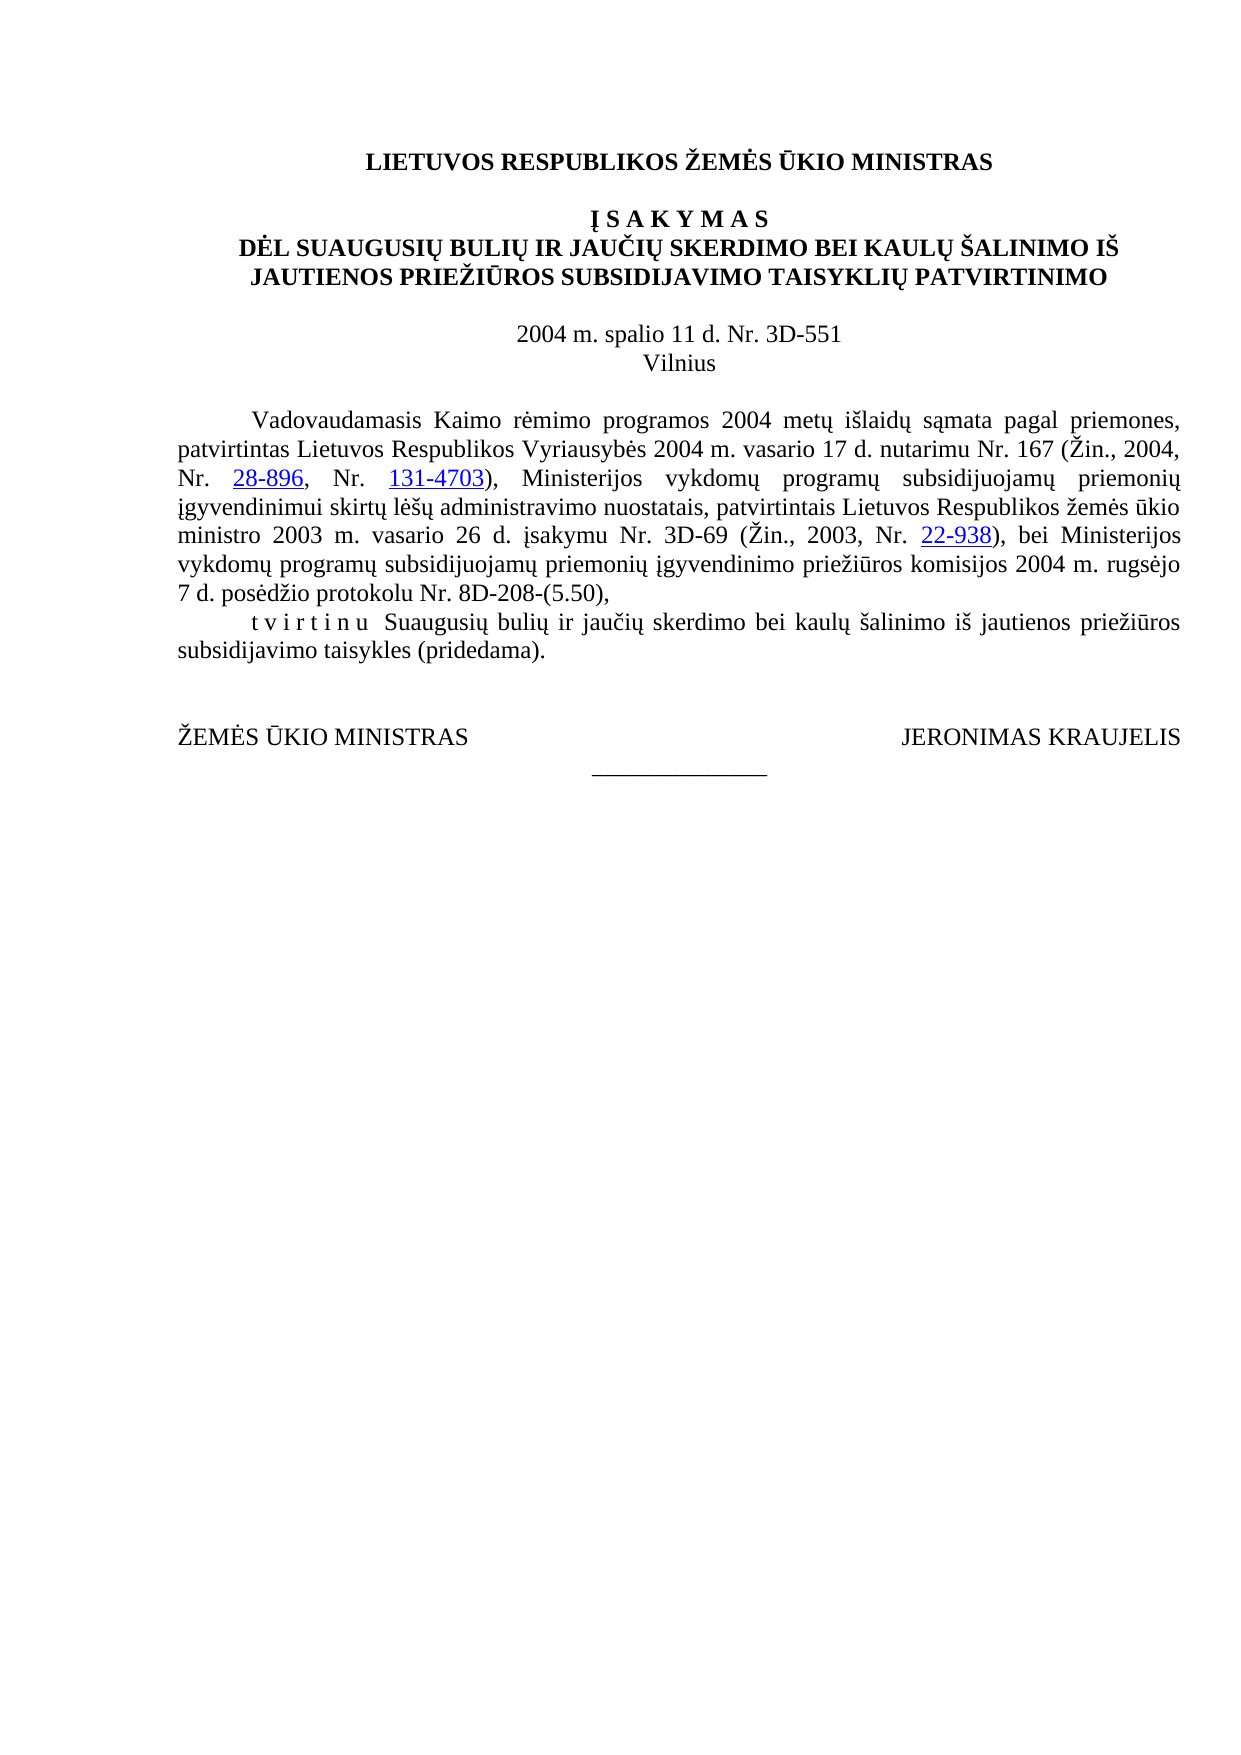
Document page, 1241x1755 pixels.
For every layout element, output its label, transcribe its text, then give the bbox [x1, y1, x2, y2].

text ŽEMĖS ŪKIO Ministras Jeronimas Kraujelis [177, 722, 1181, 751]
text DĖL SUAUGUSIŲ BULIŲ IR JAUČIŲ SKERDIMO BEI KAULŲ ŠALINIMO IŠ JAUTIENOS PRIEŽIŪROS SUBSIDIJAVIMO TAISYKLIŲ PATVIRTINIMO [177, 233, 1181, 291]
text ______________ [177, 751, 1181, 779]
text 2004 m. spalio 11 d. Nr. 3D-551 [177, 319, 1181, 348]
text tvirtinu Suaugusių bulių ir jaučių skerdimo bei kaulų šalinimo iš jautienos priežiūros subsidijavimo taisykles (pridedama). [177, 607, 1181, 664]
text Į S A K Y M A S [177, 204, 1181, 233]
text LIETUVOS RESPUBLIKOS ŽEMĖS ŪKIO MINISTRAS [177, 147, 1181, 176]
text Vilnius [177, 348, 1181, 377]
text Vadovaudamasis Kaimo rėmimo programos 2004 metų išlaidų sąmata pagal priemones, patvirtintas Lietuvos Respublikos Vyriausybės 2004 m. vasario 17 d. nutarimu Nr. 167 (Žin., 2004, Nr. 28-896, Nr. 131-4703), Ministerijos vykdomų programų subsidijuojamų priemonių įgyvendinimui skirtų lėšų administravimo nuostatais, patvirtintais Lietuvos Respublikos žemės ūkio ministro 2003 m. vasario 26 d. įsakymu Nr. 3D-69 (Žin., 2003, Nr. 22-938), bei Ministerijos vykdomų programų subsidijuojamų priemonių įgyvendinimo priežiūros komisijos 2004 m. rugsėjo 7 d. posėdžio protokolu Nr. 8D-208-(5.50), [177, 406, 1181, 607]
